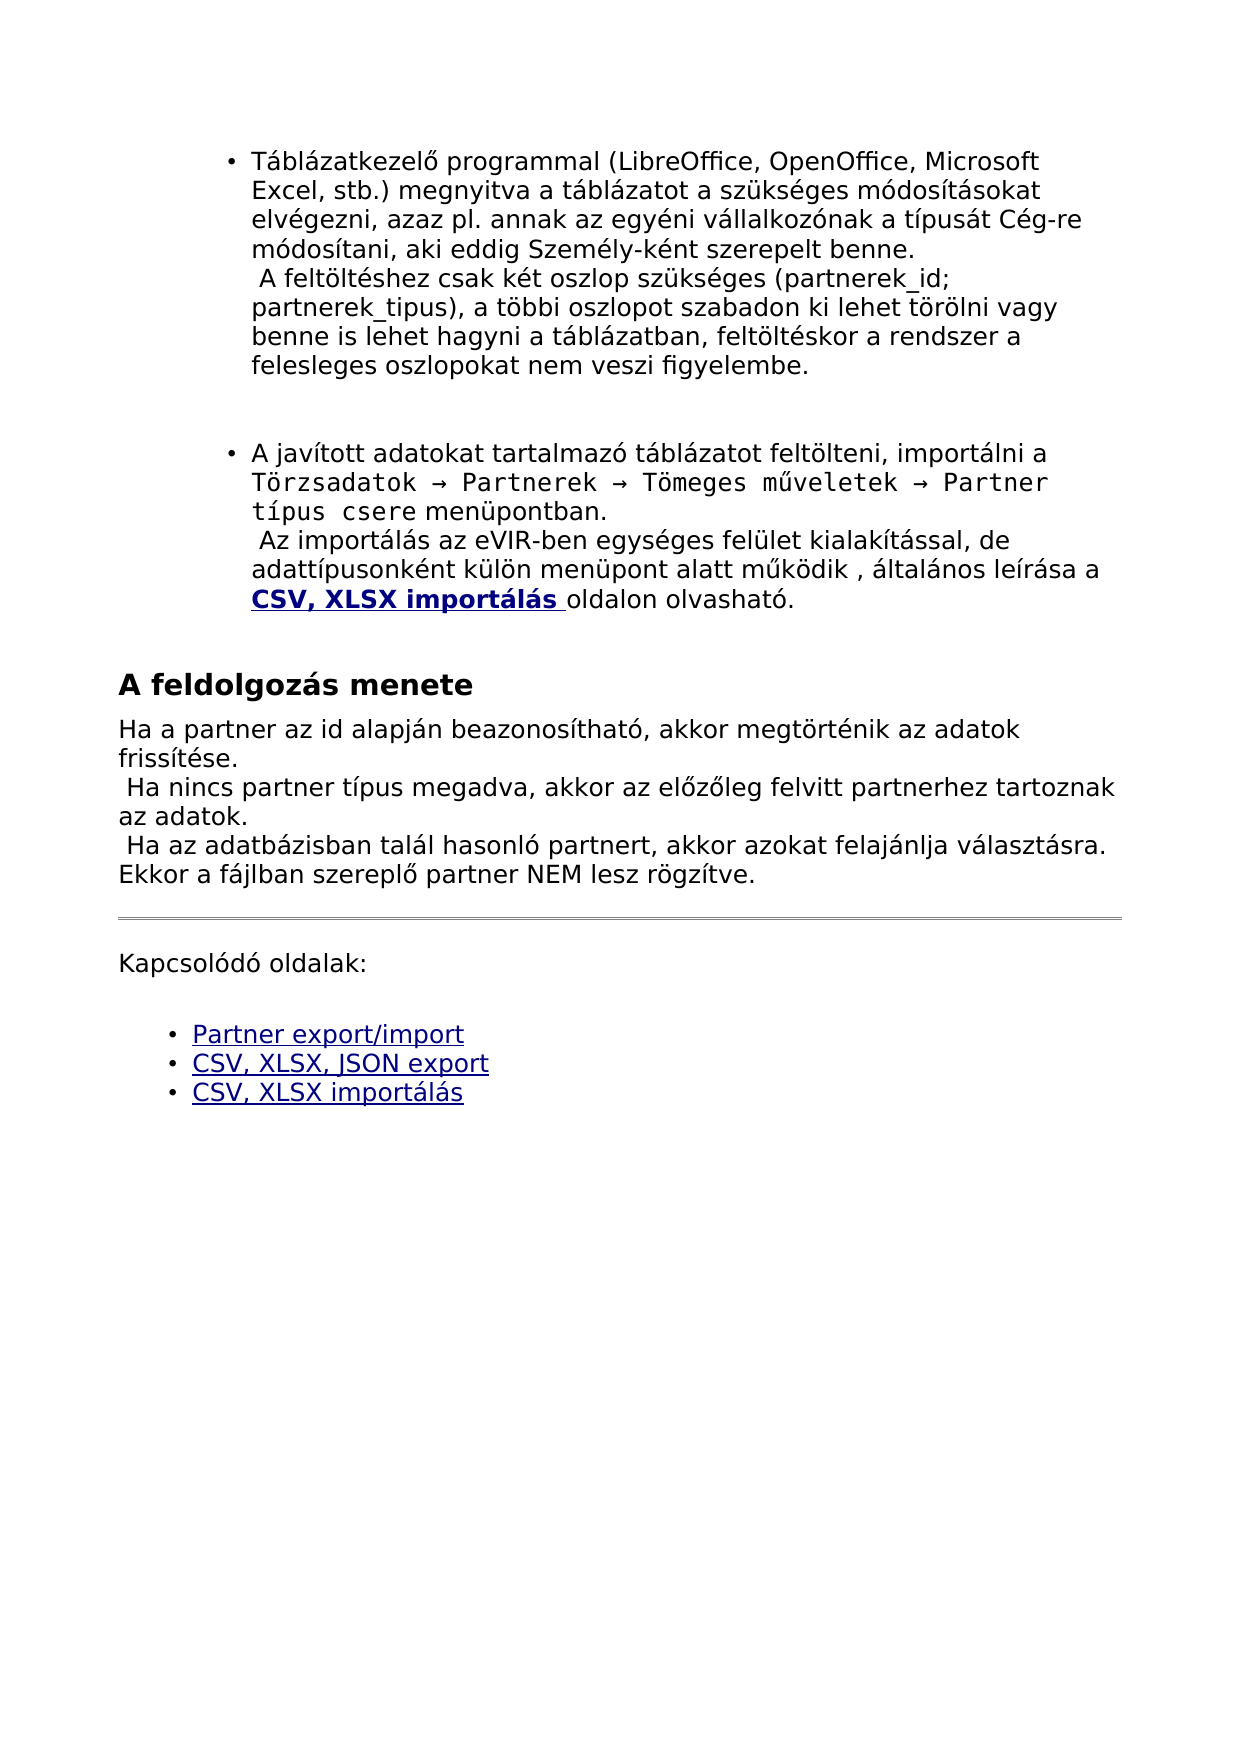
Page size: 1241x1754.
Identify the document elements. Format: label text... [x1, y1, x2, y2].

subtitle A feldolgozás menete [118, 668, 1122, 702]
list Partner export/import [177, 1020, 1122, 1049]
list CSV, XLSX, JSON export [177, 1049, 1122, 1078]
text Kapcsolódó oldalak: [118, 949, 1122, 978]
list [236, 118, 1122, 147]
text Ha a partner az id alapján beazonosítható, akkor megtörténik az adatok frissítése. Ha nincs partner típus megadva, akkor az előzőleg felvitt partnerhez tartoznak az adatok. Ha az adatbázisban talál hasonló partnert, akkor azokat felajánlja választásra. Ekkor a fájlban szereplő partner NEM lesz rögzítve. [118, 715, 1122, 890]
list CSV, XLSX importálás [177, 1078, 1122, 1107]
list A javított adatokat tartalmazó táblázatot feltölteni, importálni a Törzsadatok → Partnerek → Tömeges műveletek → Partner típus csere menüpontban. Az importálás az eVIR-ben egységes felület kialakítással, de adattípusonként külön menüpont alatt működik , általános leírása a CSV, XLSX importálás oldalon olvasható. [236, 439, 1122, 614]
list Táblázatkezelő programmal (LibreOffice, OpenOffice, Microsoft Excel, stb.) megnyitva a táblázatot a szükséges módosításokat elvégezni, azaz pl. annak az egyéni vállalkozónak a típusát Cég-re módosítani, aki eddig Személy-ként szerepelt benne. A feltöltéshez csak két oszlop szükséges (partnerek_id; partnerek_tipus), a többi oszlopot szabadon ki lehet törölni vagy benne is lehet hagyni a táblázatban, feltöltéskor a rendszer a felesleges oszlopokat nem veszi figyelembe. [236, 147, 1122, 439]
